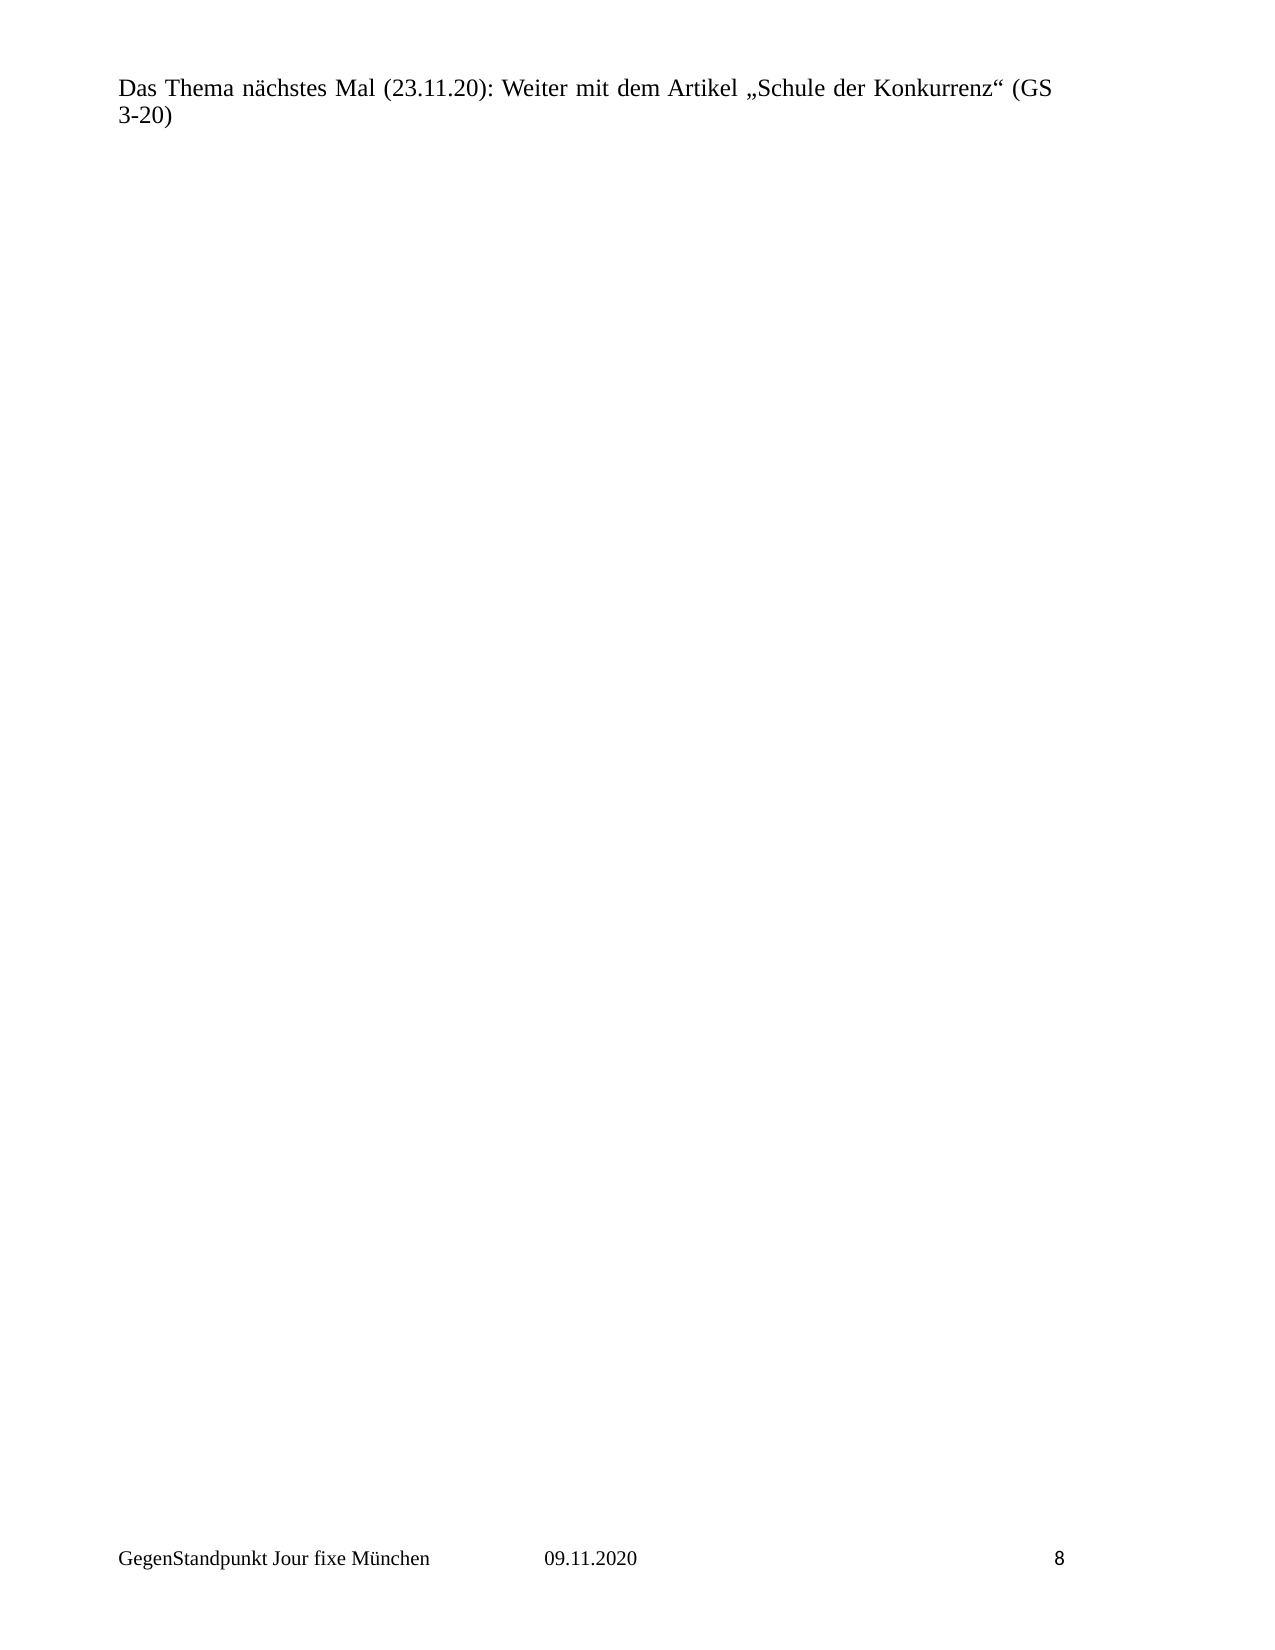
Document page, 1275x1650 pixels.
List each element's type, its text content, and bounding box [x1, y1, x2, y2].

text Das Thema nächstes Mal (23.11.20): Weiter mit dem Artikel „Schule der Konkurrenz“ (GS 3-20) [118, 75, 1053, 129]
